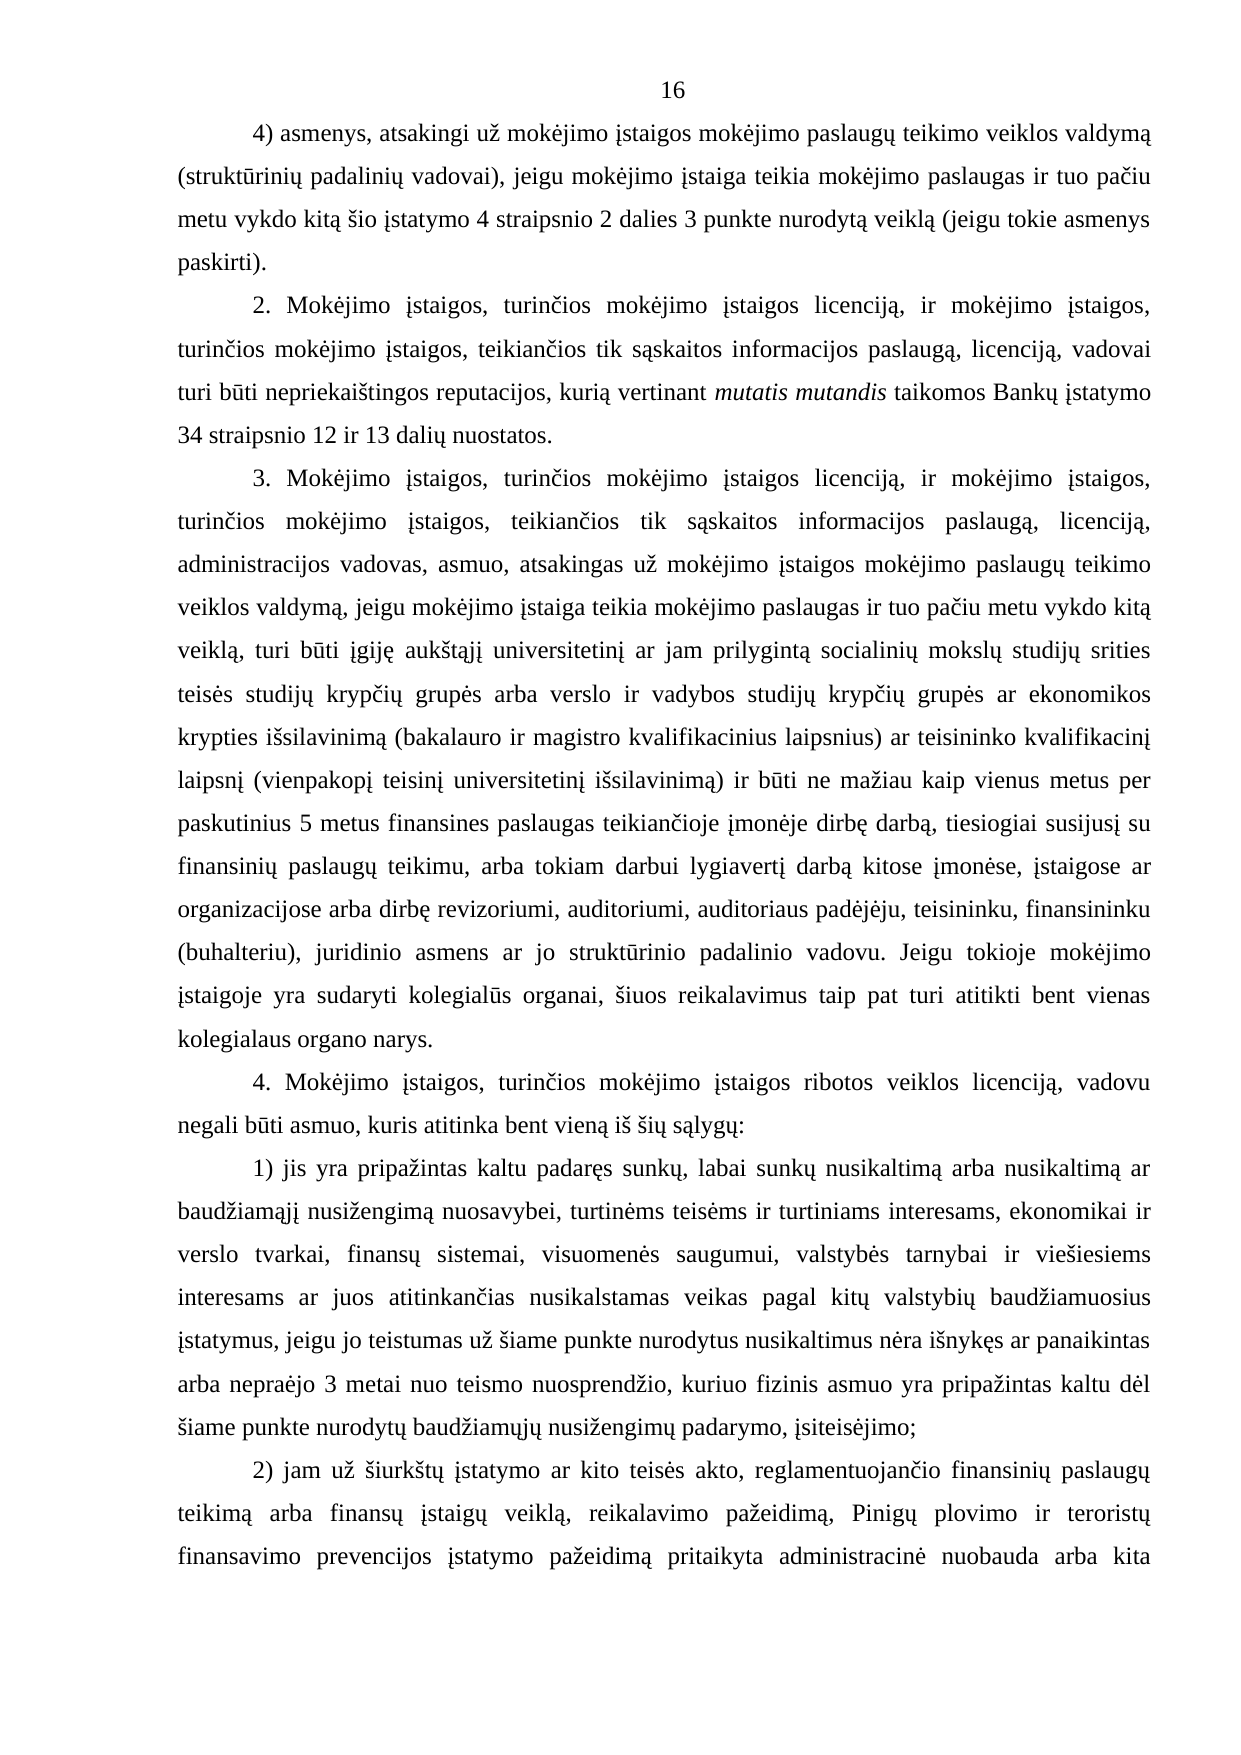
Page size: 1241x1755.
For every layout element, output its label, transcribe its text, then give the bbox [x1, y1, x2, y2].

text 3. Mokėjimo įstaigos, turinčios mokėjimo įstaigos licenciją, ir mokėjimo įstaigos, turinčios mokėjimo įstaigos, teikiančios tik sąskaitos informacijos paslaugą, licenciją, administracijos vadovas, asmuo, atsakingas už mokėjimo įstaigos mokėjimo paslaugų teikimo veiklos valdymą, jeigu mokėjimo įstaiga teikia mokėjimo paslaugas ir tuo pačiu metu vykdo kitą veiklą, turi būti įgiję aukštąjį universitetinį ar jam prilygintą socialinių mokslų studijų srities teisės studijų krypčių grupės arba verslo ir vadybos studijų krypčių grupės ar ekonomikos krypties išsilavinimą (bakalauro ir magistro kvalifikacinius laipsnius) ar teisininko kvalifikacinį laipsnį (vienpakopį teisinį universitetinį išsilavinimą) ir būti ne mažiau kaip vienus metus per paskutinius 5 metus finansines paslaugas teikiančioje įmonėje dirbę darbą, tiesiogiai susijusį su finansinių paslaugų teikimu, arba tokiam darbui lygiavertį darbą kitose įmonėse, įstaigose ar organizacijose arba dirbę revizoriumi, auditoriumi, auditoriaus padėjėju, teisininku, finansininku (buhalteriu), juridinio asmens ar jo struktūrinio padalinio vadovu. Jeigu tokioje mokėjimo įstaigoje yra sudaryti kolegialūs organai, šiuos reikalavimus taip pat turi atitikti bent vienas kolegialaus organo narys. [177, 463, 1152, 1052]
text 4. Mokėjimo įstaigos, turinčios mokėjimo įstaigos ribotos veiklos licenciją, vadovu negali būti asmuo, kuris atitinka bent vieną iš šių sąlygų: [177, 1067, 1152, 1139]
text 2) jam už šiurkštų įstatymo ar kito teisės akto, reglamentuojančio finansinių paslaugų teikimą arba finansų įstaigų veiklą, reikalavimo pažeidimą, Pinigų plovimo ir teroristų finansavimo prevencijos įstatymo pažeidimą pritaikyta administracinė nuobauda arba kita [177, 1455, 1152, 1570]
text 2. Mokėjimo įstaigos, turinčios mokėjimo įstaigos licenciją, ir mokėjimo įstaigos, turinčios mokėjimo įstaigos, teikiančios tik sąskaitos informacijos paslaugą, licenciją, vadovai turi būti nepriekaištingos reputacijos, kurią vertinant mutatis mutandis taikomos Bankų įstatymo 34 straipsnio 12 ir 13 dalių nuostatos. [177, 291, 1152, 449]
text 4) asmenys, atsakingi už mokėjimo įstaigos mokėjimo paslaugų teikimo veiklos valdymą (struktūrinių padalinių vadovai), jeigu mokėjimo įstaiga teikia mokėjimo paslaugas ir tuo pačiu metu vykdo kitą šio įstatymo 4 straipsnio 2 dalies 3 punkte nurodytą veiklą (jeigu tokie asmenys paskirti). [177, 118, 1152, 276]
text 1) jis yra pripažintas kaltu padaręs sunkų, labai sunkų nusikaltimą arba nusikaltimą ar baudžiamąjį nusižengimą nuosavybei, turtinėms teisėms ir turtiniams interesams, ekonomikai ir verslo tvarkai, finansų sistemai, visuomenės saugumui, valstybės tarnybai ir viešiesiems interesams ar juos atitinkančias nusikalstamas veikas pagal kitų valstybių baudžiamuosius įstatymus, jeigu jo teistumas už šiame punkte nurodytus nusikaltimus nėra išnykęs ar panaikintas arba nepraėjo 3 metai nuo teismo nuosprendžio, kuriuo fizinis asmuo yra pripažintas kaltu dėl šiame punkte nurodytų baudžiamųjų nusižengimų padarymo, įsiteisėjimo; [177, 1153, 1152, 1441]
